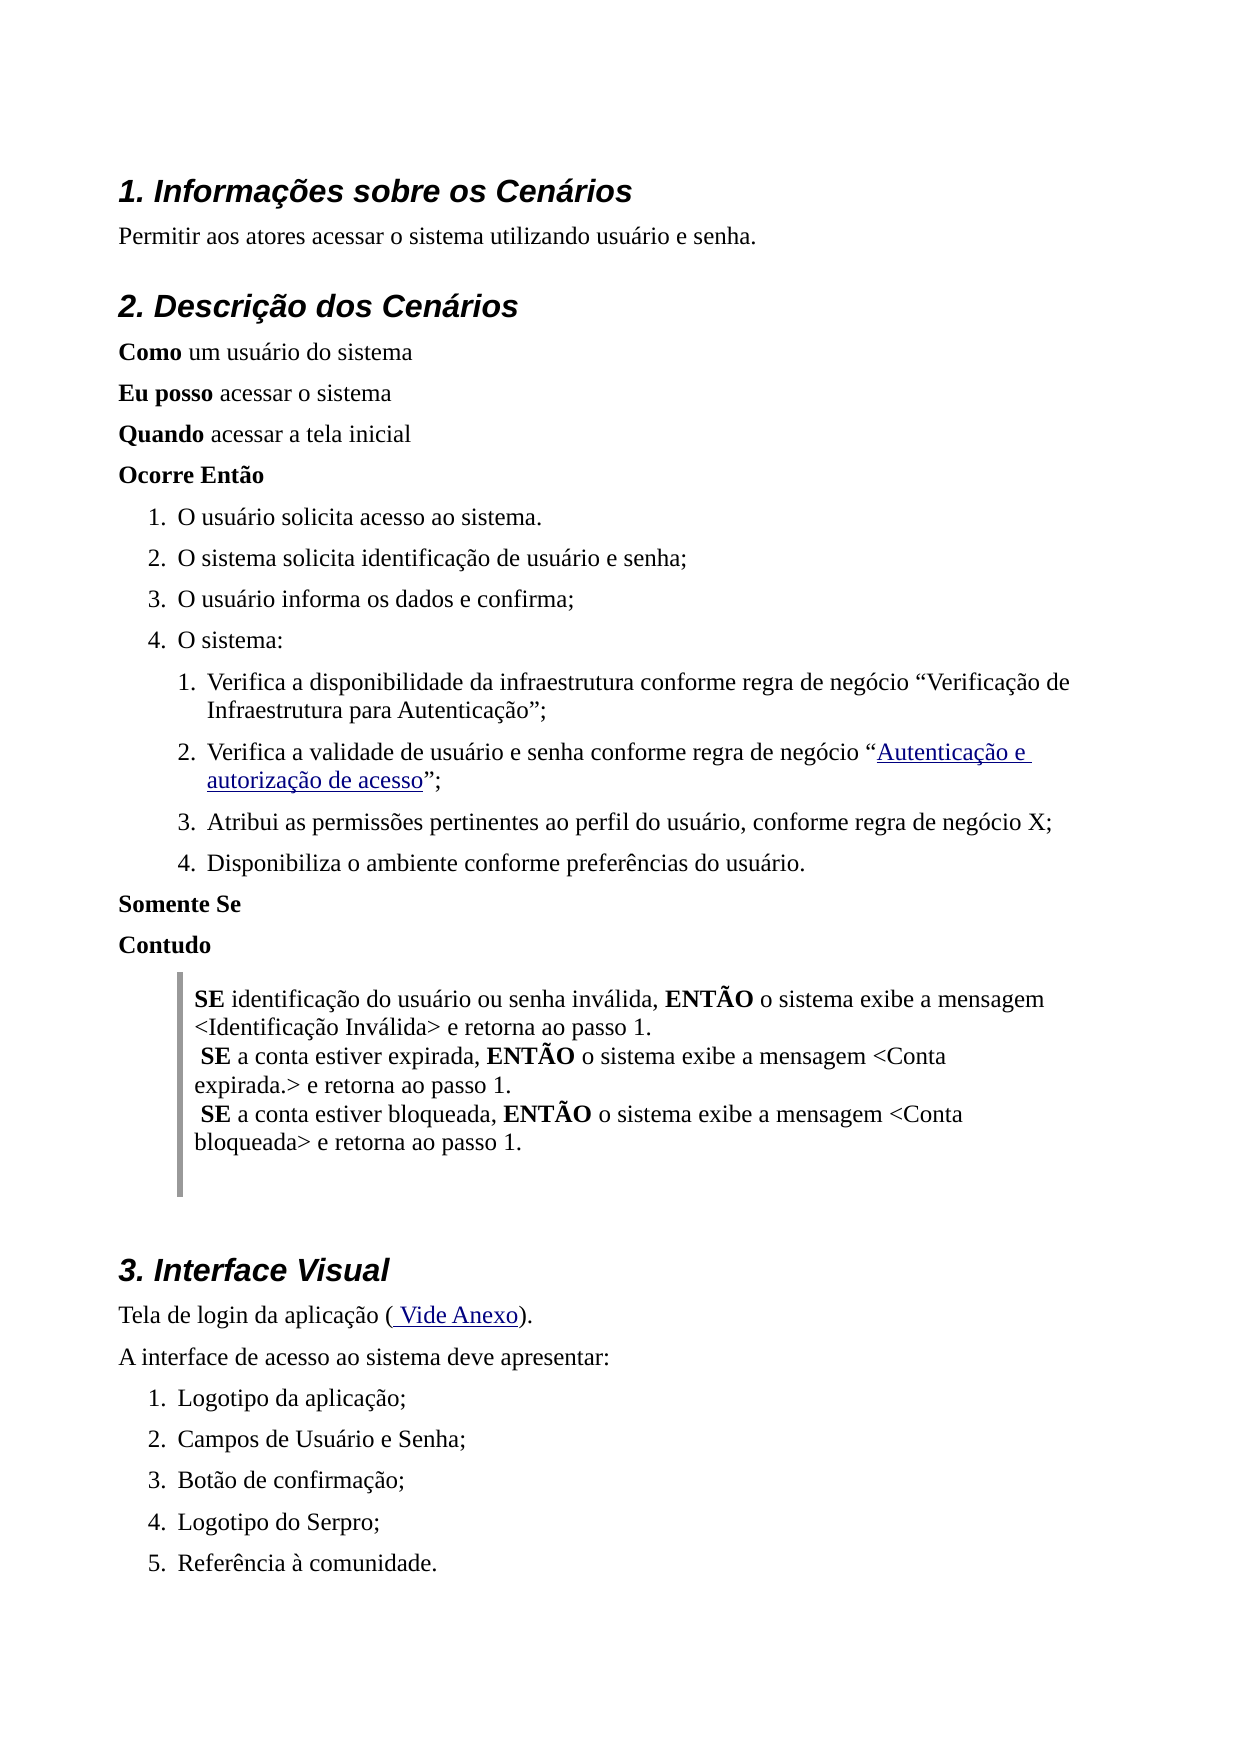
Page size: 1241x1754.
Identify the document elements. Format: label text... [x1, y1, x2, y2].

list O usuário informa os dados e confirma; [148, 584, 1122, 613]
subtitle 3. Interface Visual [118, 1251, 1122, 1288]
text Ocorre Então [118, 461, 1122, 489]
list Referência à comunidade. [148, 1548, 1122, 1577]
list Campos de Usuário e Senha; [148, 1424, 1122, 1453]
text Eu posso acessar o sistema [118, 378, 1122, 407]
list Botão de confirmação; [148, 1466, 1122, 1494]
text SE identificação do usuário ou senha inválida, ENTÃO o sistema exibe a mensagem <Identificação Inválida> e retorna ao passo 1. SE a conta estiver expirada, ENTÃO o sistema exibe a mensagem <Conta expirada.> e retorna ao passo 1. SE a conta estiver bloqueada, ENTÃO o sistema exibe a mensagem <Conta bloqueada> e retorna ao passo 1. [183, 972, 1063, 1197]
list Disponibiliza o ambiente conforme preferências do usuário. [177, 848, 1122, 877]
subtitle 2. Descrição dos Cenários [118, 287, 1122, 324]
list Verifica a disponibilidade da infraestrutura conforme regra de negócio “Verificação de Infraestrutura para Autenticação”; [177, 667, 1122, 724]
list Atribui as permissões pertinentes ao perfil do usuário, conforme regra de negócio X; [177, 807, 1122, 836]
text A interface de acesso ao sistema deve apresentar: [118, 1342, 1122, 1371]
list Verifica a validade de usuário e senha conforme regra de negócio “Autenticação e autorização de acesso”; [177, 737, 1122, 794]
text Como um usuário do sistema [118, 337, 1122, 366]
text Tela de login da aplicação ( Vide Anexo). [118, 1301, 1122, 1329]
text Contudo [118, 931, 1122, 959]
text Quando acessar a tela inicial [118, 419, 1122, 448]
list Logotipo da aplicação; [148, 1383, 1122, 1412]
text Permitir aos atores acessar o sistema utilizando usuário e senha. [118, 221, 1122, 250]
subtitle 1. Informações sobre os Cenários [118, 172, 1122, 209]
list O usuário solicita acesso ao sistema. [148, 502, 1122, 531]
list O sistema: [148, 626, 1122, 654]
list O sistema solicita identificação de usuário e senha; [148, 543, 1122, 572]
list Logotipo do Serpro; [148, 1507, 1122, 1536]
text Somente Se [118, 889, 1122, 918]
